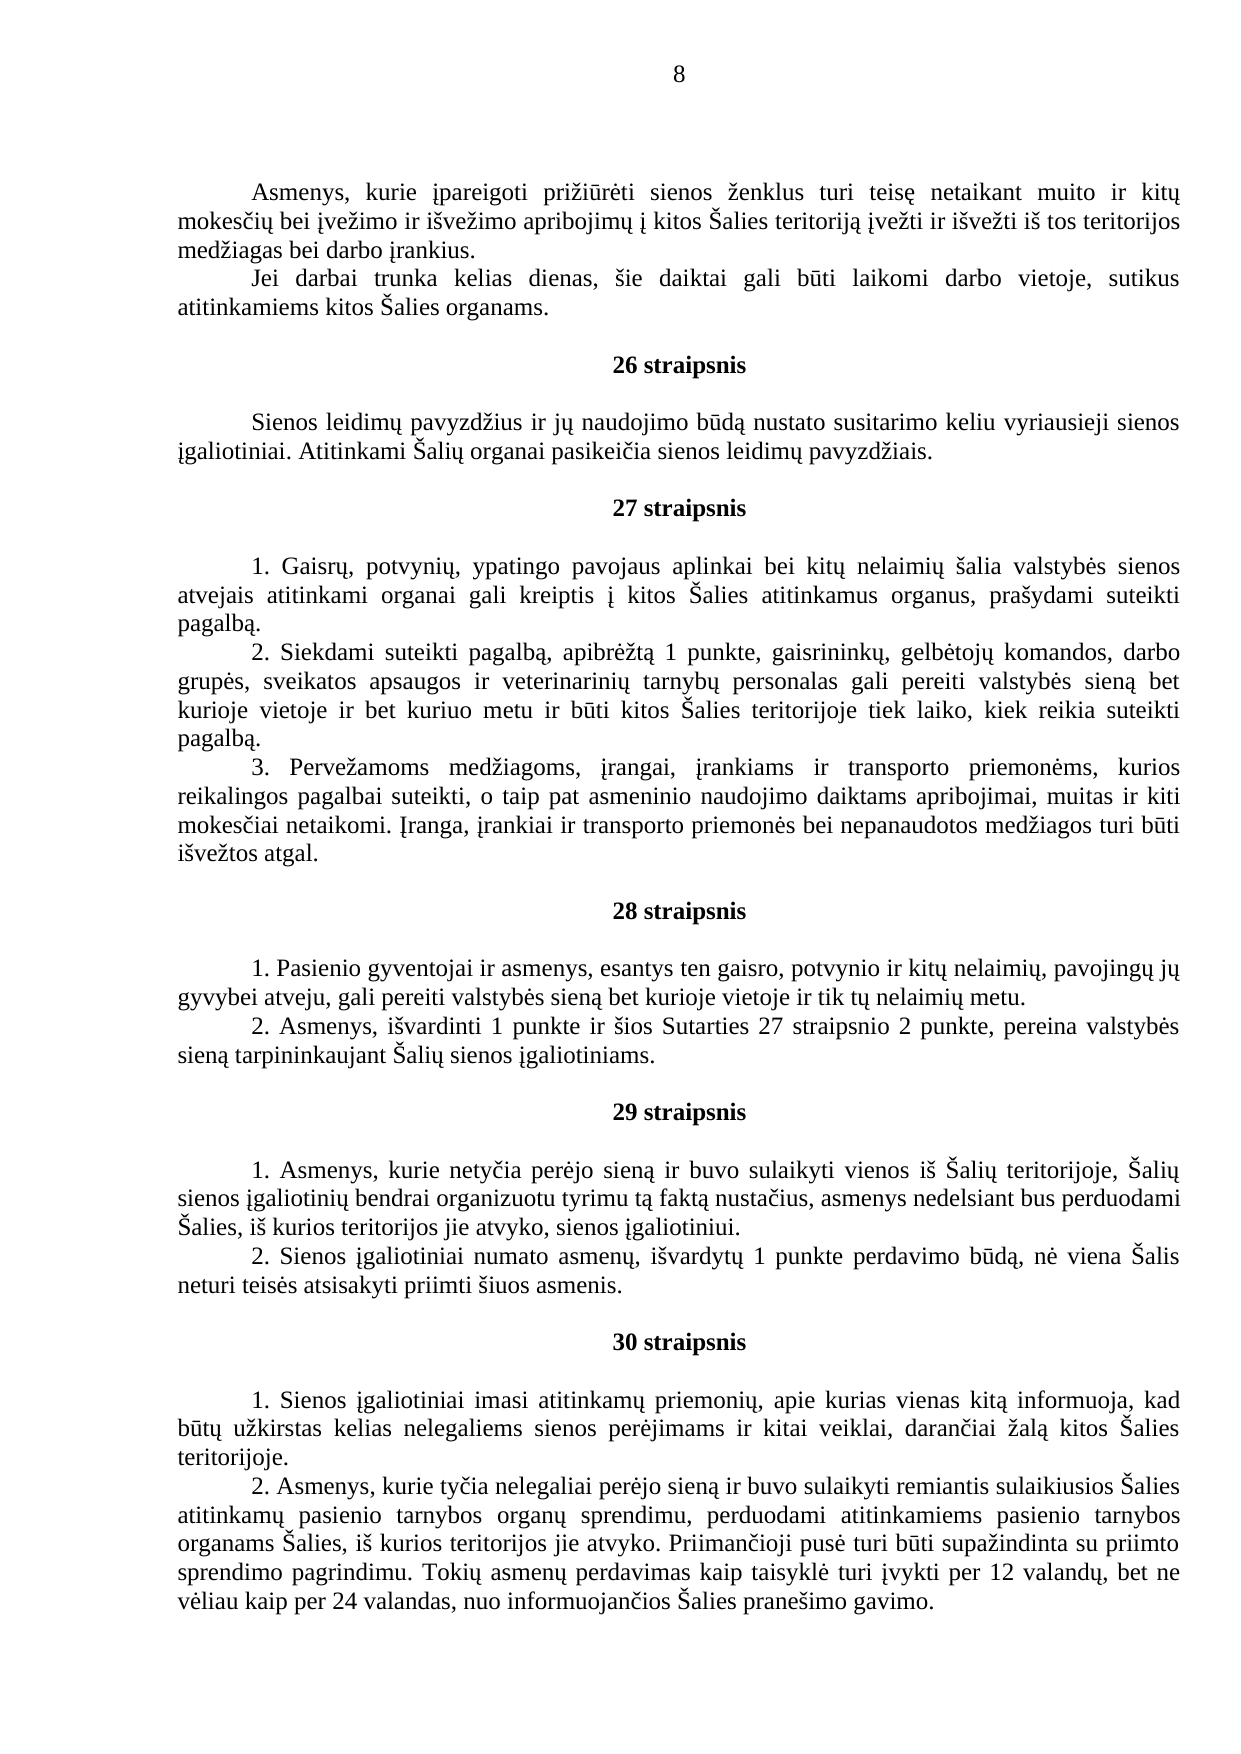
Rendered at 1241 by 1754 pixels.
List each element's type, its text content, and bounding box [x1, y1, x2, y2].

text 2. Siekdami suteikti pagalbą, apibrėžtą 1 punkte, gaisrininkų, gelbėtojų komandos, darbo grupės, sveikatos apsaugos ir veterinarinių tarnybų personalas gali pereiti valstybės sieną bet kurioje vietoje ir bet kuriuo metu ir būti kitos Šalies teritorijoje tiek laiko, kiek reikia suteikti pagalbą. [177, 637, 1181, 752]
text 2. Asmenys, kurie tyčia nelegaliai perėjo sieną ir buvo sulaikyti remiantis sulaikiusios Šalies atitinkamų pasienio tarnybos organų sprendimu, perduodami atitinkamiems pasienio tarnybos organams Šalies, iš kurios teritorijos jie atvyko. Priimančioji pusė turi būti supažindinta su priimto sprendimo pagrindimu. Tokių asmenų perdavimas kaip taisyklė turi įvykti per 12 valandų, bet ne vėliau kaip per 24 valandas, nuo informuojančios Šalies pranešimo gavimo. [177, 1471, 1181, 1615]
text Asmenys, kurie įpareigoti prižiūrėti sienos ženklus turi teisę netaikant muito ir kitų mokesčių bei įvežimo ir išvežimo apribojimų į kitos Šalies teritoriją įvežti ir išvežti iš tos teritorijos medžiagas bei darbo įrankius. [177, 177, 1181, 263]
text 29 straipsnis [177, 1097, 1181, 1126]
text 1. Pasienio gyventojai ir asmenys, esantys ten gaisro, potvynio ir kitų nelaimių, pavojingų jų gyvybei atveju, gali pereiti valstybės sieną bet kurioje vietoje ir tik tų nelaimių metu. [177, 953, 1181, 1011]
text 3. Pervežamoms medžiagoms, įrangai, įrankiams ir transporto priemonėms, kurios reikalingos pagalbai suteikti, o taip pat asmeninio naudojimo daiktams apribojimai, muitas ir kiti mokesčiai netaikomi. Įranga, įrankiai ir transporto priemonės bei nepanaudotos medžiagos turi būti išvežtos atgal. [177, 752, 1181, 867]
text 2. Asmenys, išvardinti 1 punkte ir šios Sutarties 27 straipsnio 2 punkte, pereina valstybės sieną tarpininkaujant Šalių sienos įgaliotiniams. [177, 1011, 1181, 1068]
text 1. Asmenys, kurie netyčia perėjo sieną ir buvo sulaikyti vienos iš Šalių teritorijoje, Šalių sienos įgaliotinių bendrai organizuotu tyrimu tą faktą nustačius, asmenys nedelsiant bus perduodami Šalies, iš kurios teritorijos jie atvyko, sienos įgaliotiniui. [177, 1155, 1181, 1241]
text 1. Gaisrų, potvynių, ypatingo pavojaus aplinkai bei kitų nelaimių šalia valstybės sienos atvejais atitinkami organai gali kreiptis į kitos Šalies atitinkamus organus, prašydami suteikti pagalbą. [177, 551, 1181, 637]
text Sienos leidimų pavyzdžius ir jų naudojimo būdą nustato susitarimo keliu vyriausieji sienos įgaliotiniai. Atitinkami Šalių organai pasikeičia sienos leidimų pavyzdžiais. [177, 407, 1181, 465]
text Jei darbai trunka kelias dienas, šie daiktai gali būti laikomi darbo vietoje, sutikus atitinkamiems kitos Šalies organams. [177, 263, 1181, 321]
text 2. Sienos įgaliotiniai numato asmenų, išvardytų 1 punkte perdavimo būdą, nė viena Šalis neturi teisės atsisakyti priimti šiuos asmenis. [177, 1241, 1181, 1298]
text 1. Sienos įgaliotiniai imasi atitinkamų priemonių, apie kurias vienas kitą informuoja, kad būtų užkirstas kelias nelegaliems sienos perėjimams ir kitai veiklai, darančiai žalą kitos Šalies teritorijoje. [177, 1385, 1181, 1471]
text 28 straipsnis [177, 896, 1181, 925]
text 26 straipsnis [177, 350, 1181, 378]
text 27 straipsnis [177, 493, 1181, 522]
text 30 straipsnis [177, 1327, 1181, 1356]
